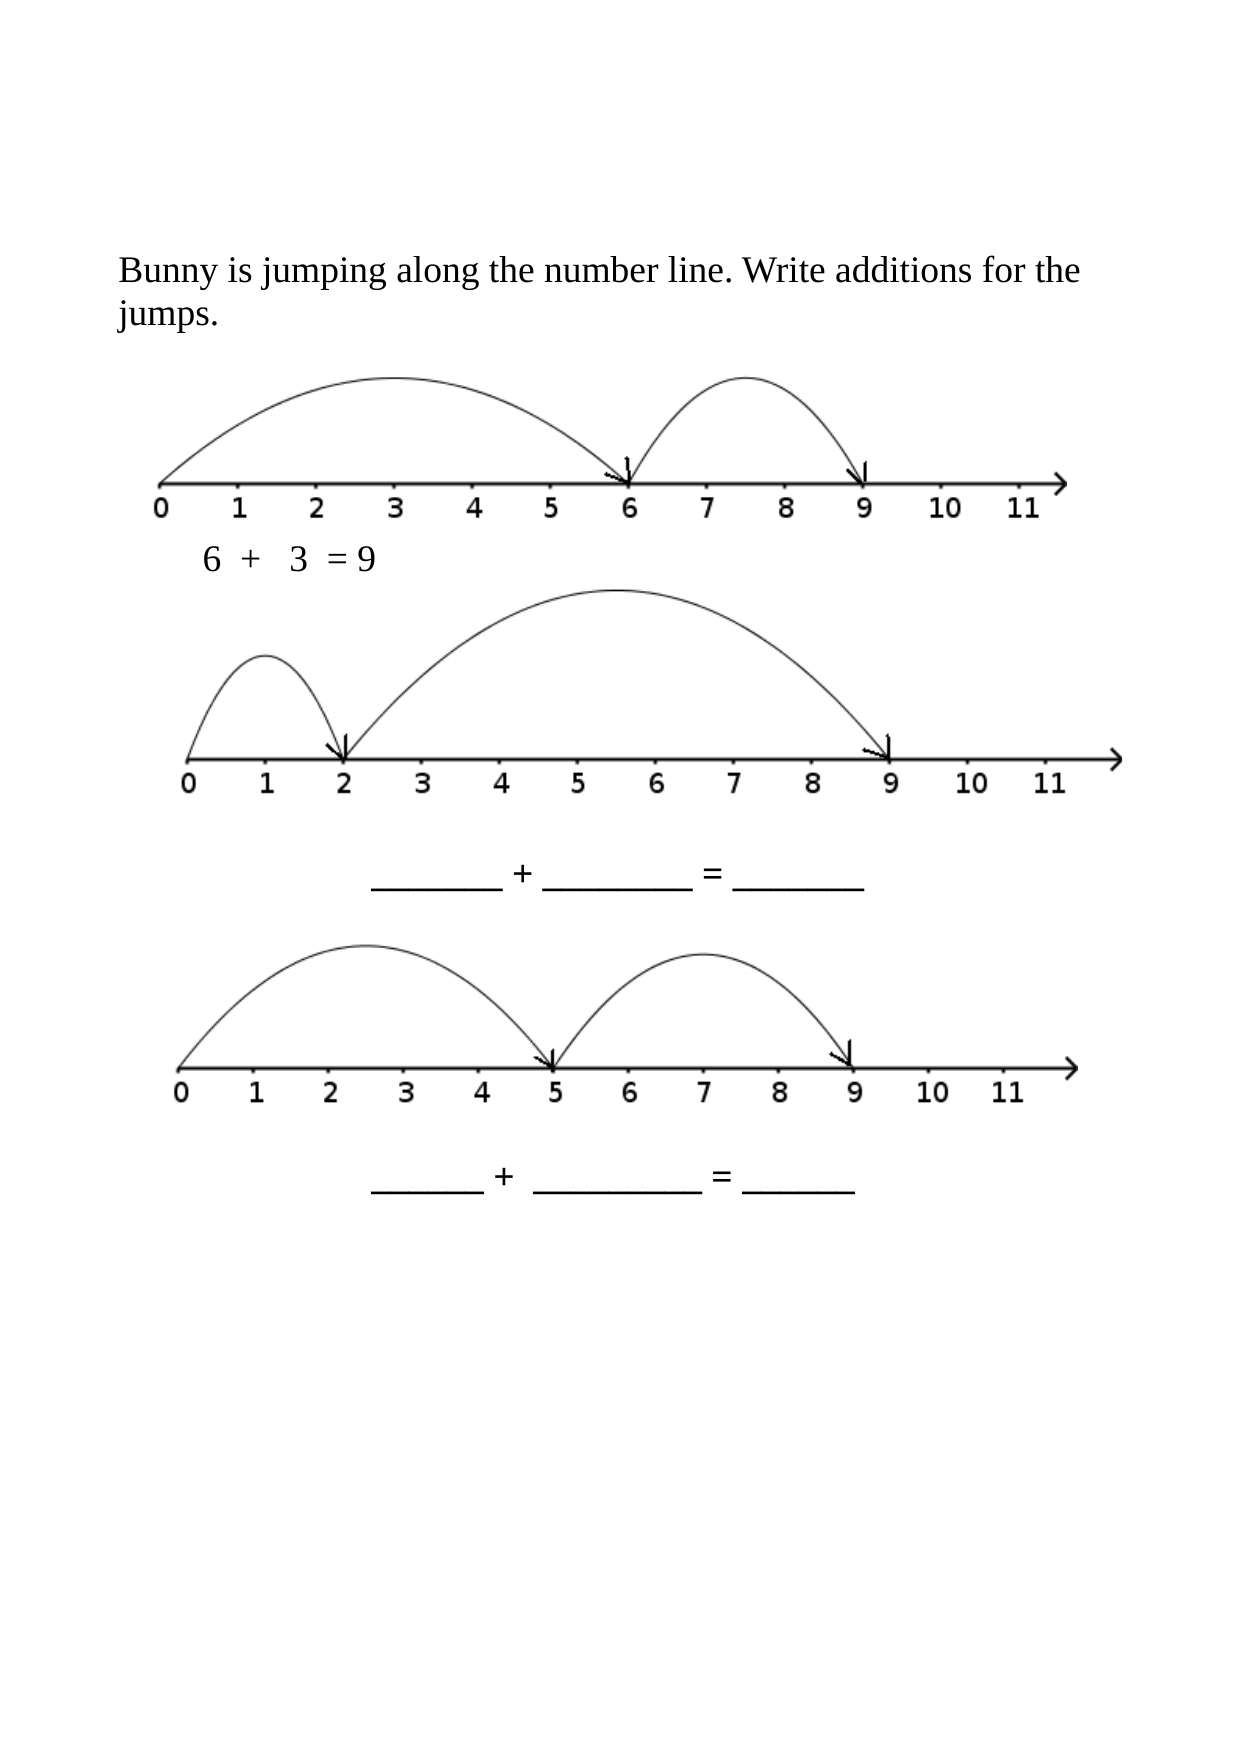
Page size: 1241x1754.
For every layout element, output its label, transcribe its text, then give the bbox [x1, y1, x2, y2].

text Bunny is jumping along the number line. Write additions for the jumps. [118, 247, 1122, 334]
picture [118, 579, 1123, 809]
text _______ + ________ = _______ [118, 851, 1122, 894]
text ______ + _________ = ______ [118, 1154, 1122, 1197]
picture [145, 366, 1067, 537]
picture [162, 937, 1078, 1112]
list 6 + 3 = 9 [156, 334, 1122, 579]
